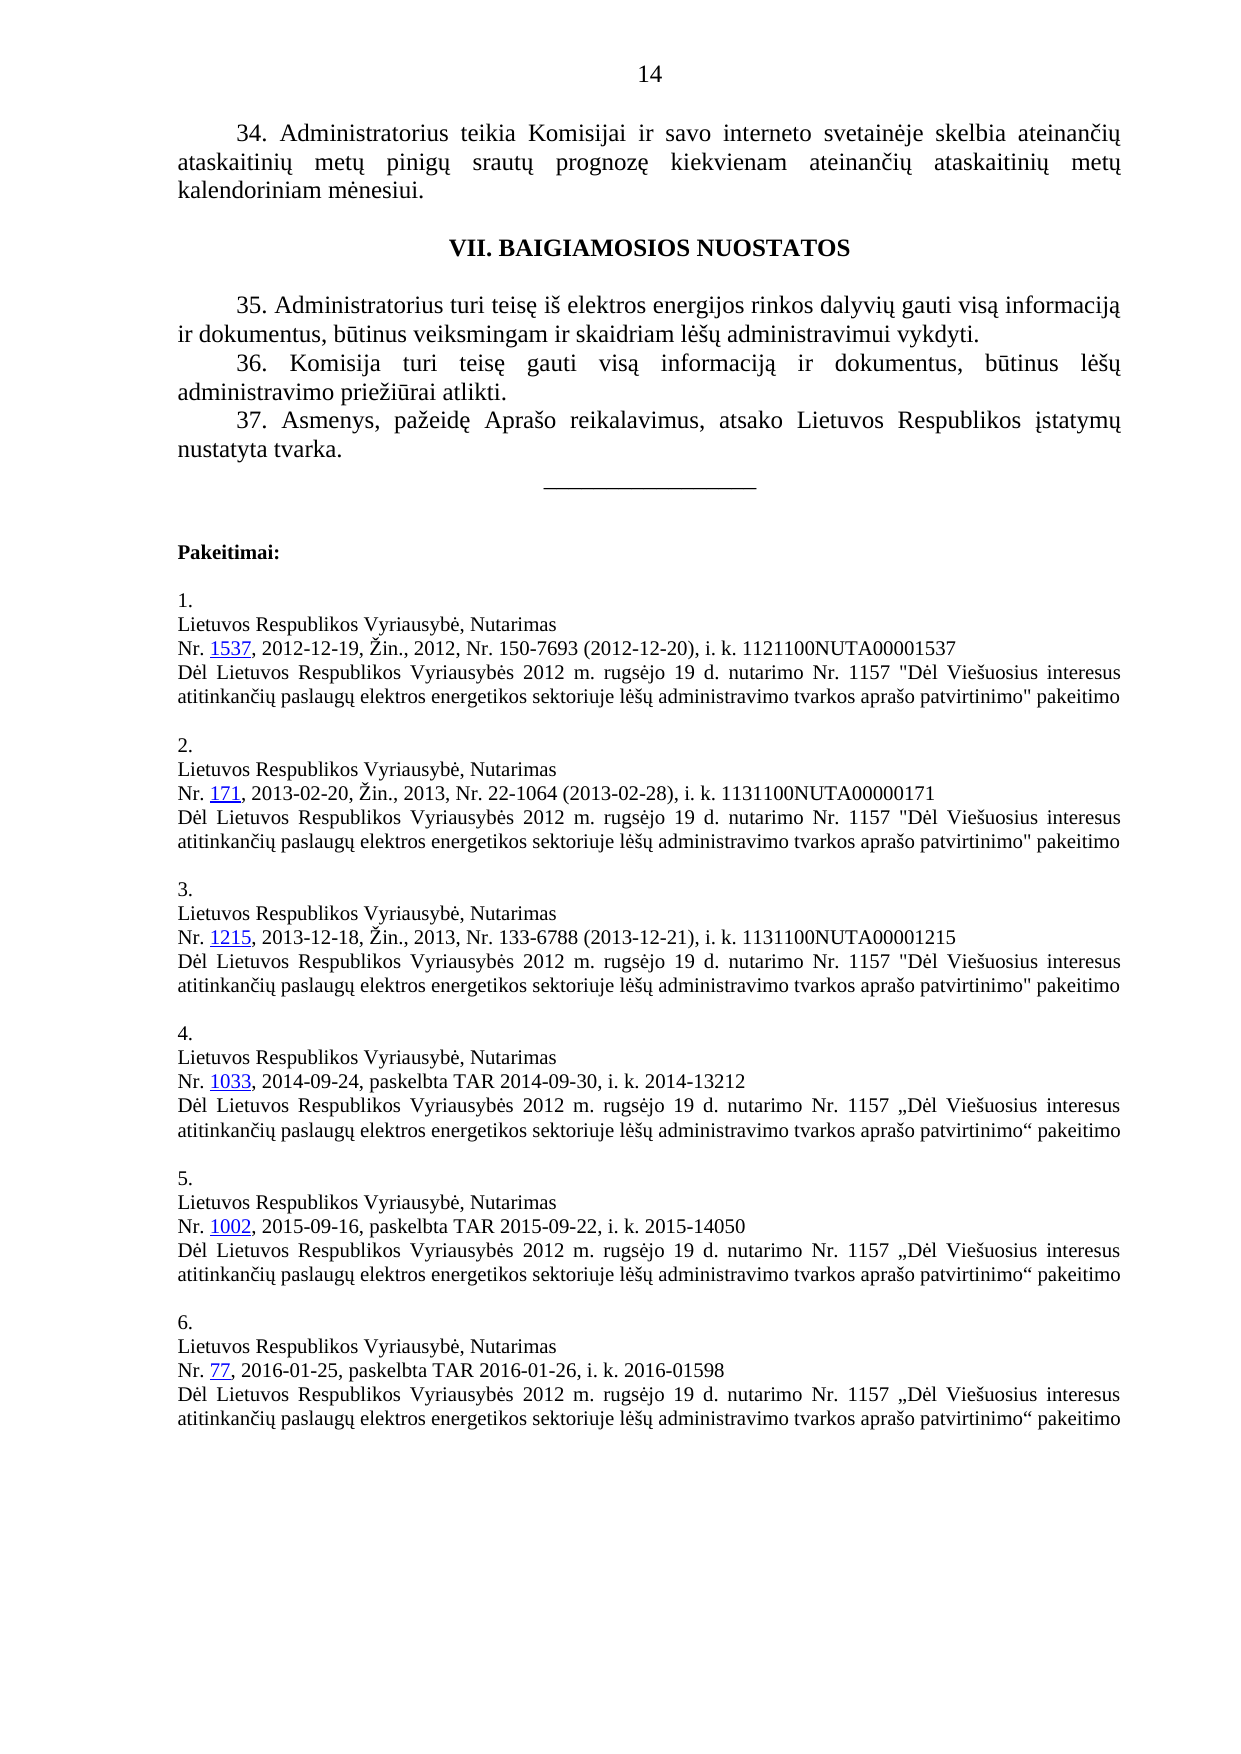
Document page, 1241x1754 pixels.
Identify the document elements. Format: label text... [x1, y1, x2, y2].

text Lietuvos Respublikos Vyriausybė, Nutarimas [177, 1190, 1122, 1214]
text Nr. 1002, 2015-09-16, paskelbta TAR 2015-09-22, i. k. 2015-14050 [177, 1214, 1122, 1238]
text Nr. 1215, 2013-12-18, Žin., 2013, Nr. 133-6788 (2013-12-21), i. k. 1131100NUTA00001215 [177, 925, 1122, 949]
text Nr. 171, 2013-02-20, Žin., 2013, Nr. 22-1064 (2013-02-28), i. k. 1131100NUTA00000171 [177, 781, 1122, 805]
text Dėl Lietuvos Respublikos Vyriausybės 2012 m. rugsėjo 19 d. nutarimo Nr. 1157 „Dėl Viešuosius interesus atitinkančių paslaugų elektros energetikos sektoriuje lėšų administravimo tvarkos aprašo patvirtinimo“ pakeitimo [177, 1238, 1122, 1286]
text Lietuvos Respublikos Vyriausybė, Nutarimas [177, 901, 1122, 925]
text Lietuvos Respublikos Vyriausybė, Nutarimas [177, 1334, 1122, 1358]
text 36. Komisija turi teisę gauti visą informaciją ir dokumentus, būtinus lėšų administravimo priežiūrai atlikti. [177, 348, 1122, 406]
text 6. [177, 1310, 1122, 1334]
text Lietuvos Respublikos Vyriausybė, Nutarimas [177, 757, 1122, 781]
text VII. BAIGIAMOSIOS NUOSTATOS [177, 233, 1122, 262]
text Pakeitimai: [177, 540, 1122, 564]
text 35. Administratorius turi teisę iš elektros energijos rinkos dalyvių gauti visą informaciją ir dokumentus, būtinus veiksmingam ir skaidriam lėšų administravimui vykdyti. [177, 291, 1122, 348]
text Dėl Lietuvos Respublikos Vyriausybės 2012 m. rugsėjo 19 d. nutarimo Nr. 1157 „Dėl Viešuosius interesus atitinkančių paslaugų elektros energetikos sektoriuje lėšų administravimo tvarkos aprašo patvirtinimo“ pakeitimo [177, 1382, 1122, 1430]
text 5. [177, 1166, 1122, 1190]
text Nr. 77, 2016-01-25, paskelbta TAR 2016-01-26, i. k. 2016-01598 [177, 1358, 1122, 1382]
text Dėl Lietuvos Respublikos Vyriausybės 2012 m. rugsėjo 19 d. nutarimo Nr. 1157 „Dėl Viešuosius interesus atitinkančių paslaugų elektros energetikos sektoriuje lėšų administravimo tvarkos aprašo patvirtinimo“ pakeitimo [177, 1093, 1122, 1142]
text 4. [177, 1021, 1122, 1045]
text Nr. 1033, 2014-09-24, paskelbta TAR 2014-09-30, i. k. 2014-13212 [177, 1069, 1122, 1093]
text Nr. 1537, 2012-12-19, Žin., 2012, Nr. 150-7693 (2012-12-20), i. k. 1121100NUTA00001537 [177, 636, 1122, 660]
text 37. Asmenys, pažeidę Aprašo reikalavimus, atsako Lietuvos Respublikos įstatymų nustatyta tvarka. [177, 406, 1122, 463]
text Dėl Lietuvos Respublikos Vyriausybės 2012 m. rugsėjo 19 d. nutarimo Nr. 1157 "Dėl Viešuosius interesus atitinkančių paslaugų elektros energetikos sektoriuje lėšų administravimo tvarkos aprašo patvirtinimo" pakeitimo [177, 660, 1122, 708]
text Dėl Lietuvos Respublikos Vyriausybės 2012 m. rugsėjo 19 d. nutarimo Nr. 1157 "Dėl Viešuosius interesus atitinkančių paslaugų elektros energetikos sektoriuje lėšų administravimo tvarkos aprašo patvirtinimo" pakeitimo [177, 805, 1122, 853]
text 3. [177, 877, 1122, 901]
text _________________ [177, 463, 1122, 492]
text Lietuvos Respublikos Vyriausybė, Nutarimas [177, 612, 1122, 636]
text 1. [177, 588, 1122, 612]
text 34. Administratorius teikia Komisijai ir savo interneto svetainėje skelbia ateinančių ataskaitinių metų pinigų srautų prognozę kiekvienam ateinančių ataskaitinių metų kalendoriniam mėnesiui. [177, 118, 1122, 204]
text 2. [177, 732, 1122, 757]
text Dėl Lietuvos Respublikos Vyriausybės 2012 m. rugsėjo 19 d. nutarimo Nr. 1157 "Dėl Viešuosius interesus atitinkančių paslaugų elektros energetikos sektoriuje lėšų administravimo tvarkos aprašo patvirtinimo" pakeitimo [177, 949, 1122, 997]
text Lietuvos Respublikos Vyriausybė, Nutarimas [177, 1045, 1122, 1069]
